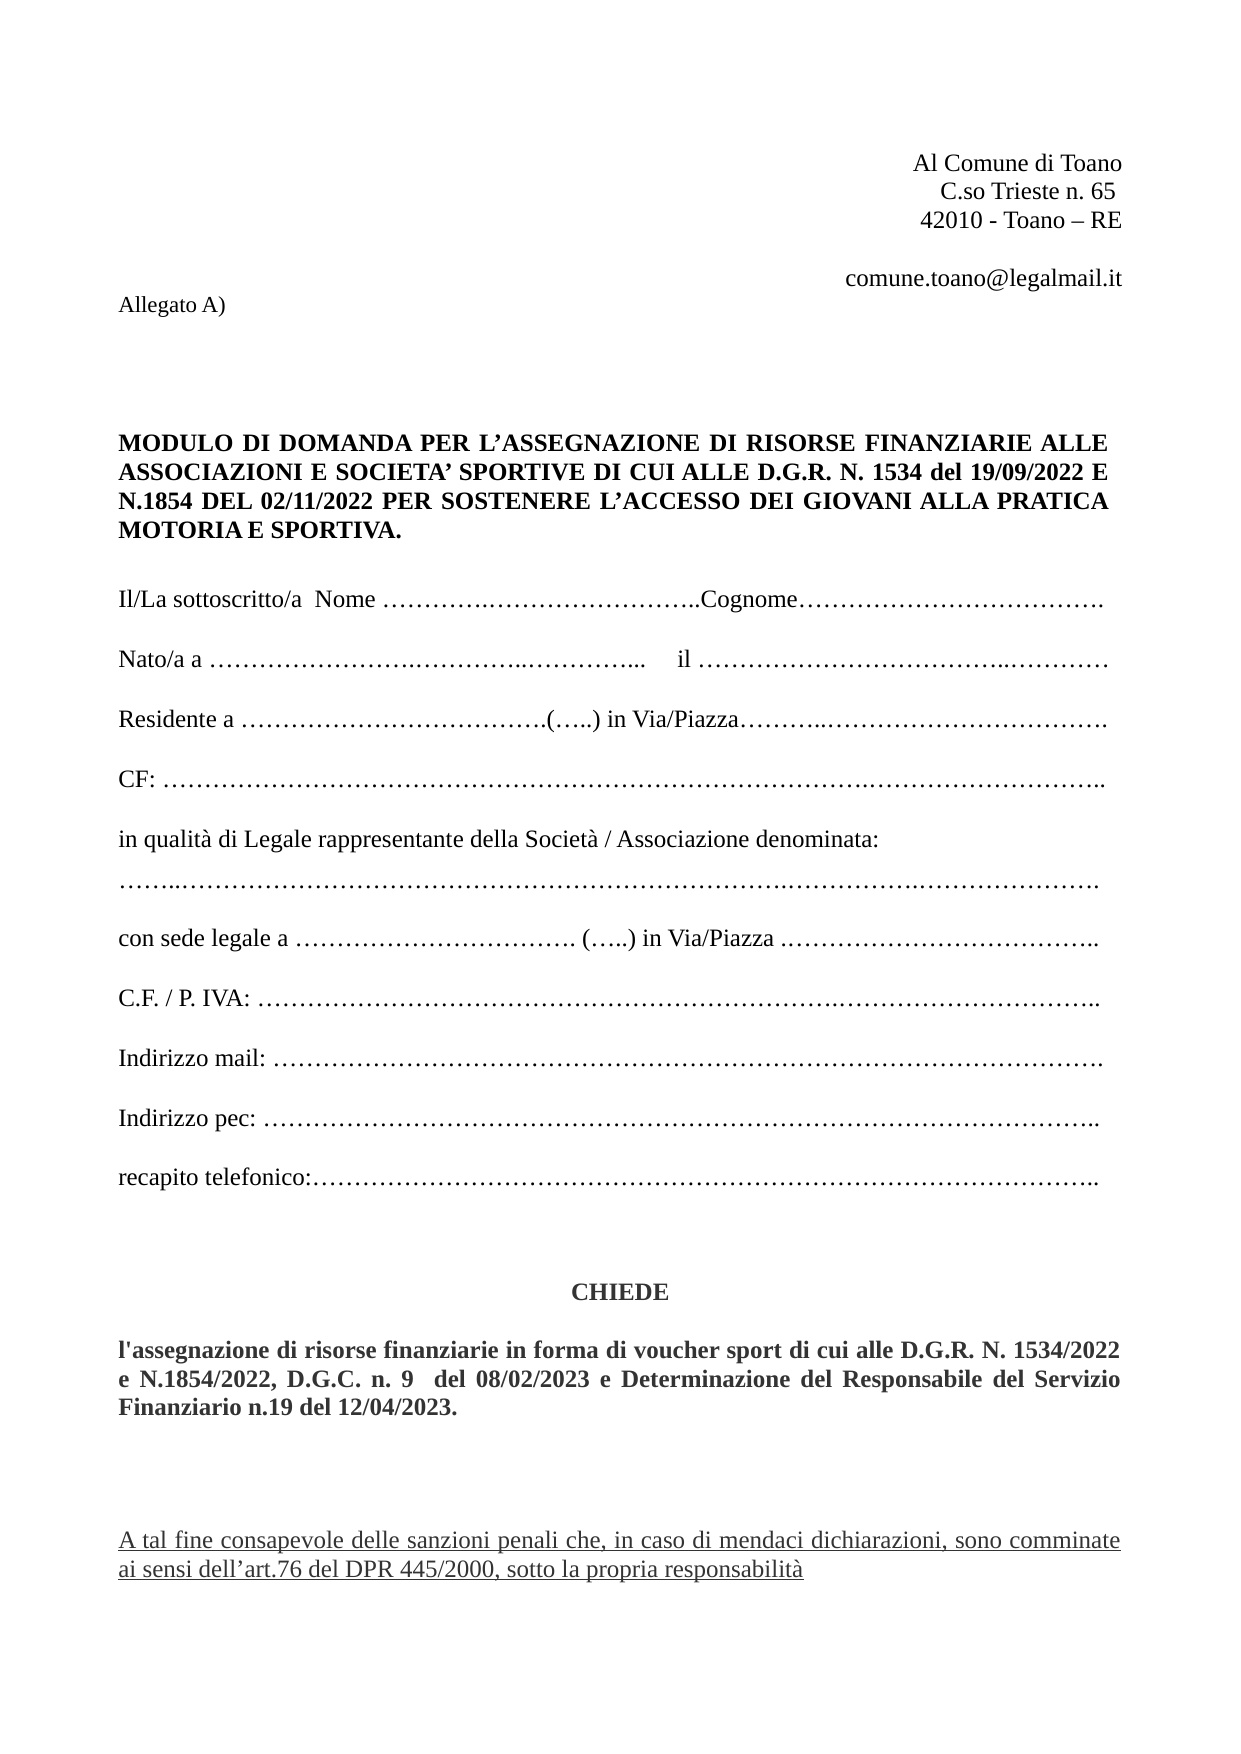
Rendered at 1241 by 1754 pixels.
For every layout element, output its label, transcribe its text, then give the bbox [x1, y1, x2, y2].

text CF: ………………………………………………………………………….……………………….. [118, 764, 1110, 793]
text l'assegnazione di risorse finanziarie in forma di voucher sport di cui alle D.G.R. N. 1534/2022 e N.1854/2022, D.G.C. n. 9 del 08/02/2023 e Determinazione del Responsabile del Servizio Finanziario n.19 del 12/04/2023. [118, 1335, 1122, 1421]
text recapito telefonico:………………………………………………………………………………….. [118, 1162, 1110, 1191]
text Al Comune di Toano [768, 148, 1122, 176]
text 42010 - Toano – RE [768, 205, 1122, 234]
text CHIEDE [118, 1277, 1122, 1306]
text C.so Trieste n. 65 [768, 176, 1122, 205]
text comune.toano@legalmail.it [118, 263, 1122, 291]
text Il/La sottoscritto/a Nome ………….……………………..Cognome………………………………. [118, 584, 1110, 613]
text MODULO DI DOMANDA PER L’ASSEGNAZIONE DI RISORSE FINANZIARIE ALLE ASSOCIAZIONI E SOCIETA’ SPORTIVE DI CUI ALLE D.G.R. N. 1534 del 19/09/2022 E N.1854 DEL 02/11/2022 PER SOSTENERE L’ACCESSO DEI GIOVANI ALLA PRATICA MOTORIA E SPORTIVA. [118, 428, 1110, 543]
text ……..……………………………………………………………….…………….…………………. [118, 865, 1110, 923]
text con sede legale a ……………………………. (…..) in Via/Piazza .……………………………….. [118, 923, 1110, 952]
text A tal fine consapevole delle sanzioni penali che, in caso di mendaci dichiarazioni, sono comminate ai sensi dell’art.76 del DPR 445/2000, sotto la propria responsabilità [118, 1525, 1122, 1582]
text Indirizzo pec: ……………………………………………………………………………………….. [118, 1103, 1110, 1131]
text Nato/a a …………………….…………..…………... il ………………………………..………… [118, 644, 1110, 673]
text Allegato A) [118, 291, 1122, 318]
text C.F. / P. IVA: …………………………………………………………….………………………….. [118, 983, 1110, 1012]
text Indirizzo mail: ………………………………………………………………………………………. [118, 1043, 1110, 1071]
text Residente a ……………………………….(…..) in Via/Piazza………..……………………………. [118, 704, 1110, 733]
text in qualità di Legale rappresentante della Società / Associazione denominata: [118, 824, 1110, 853]
